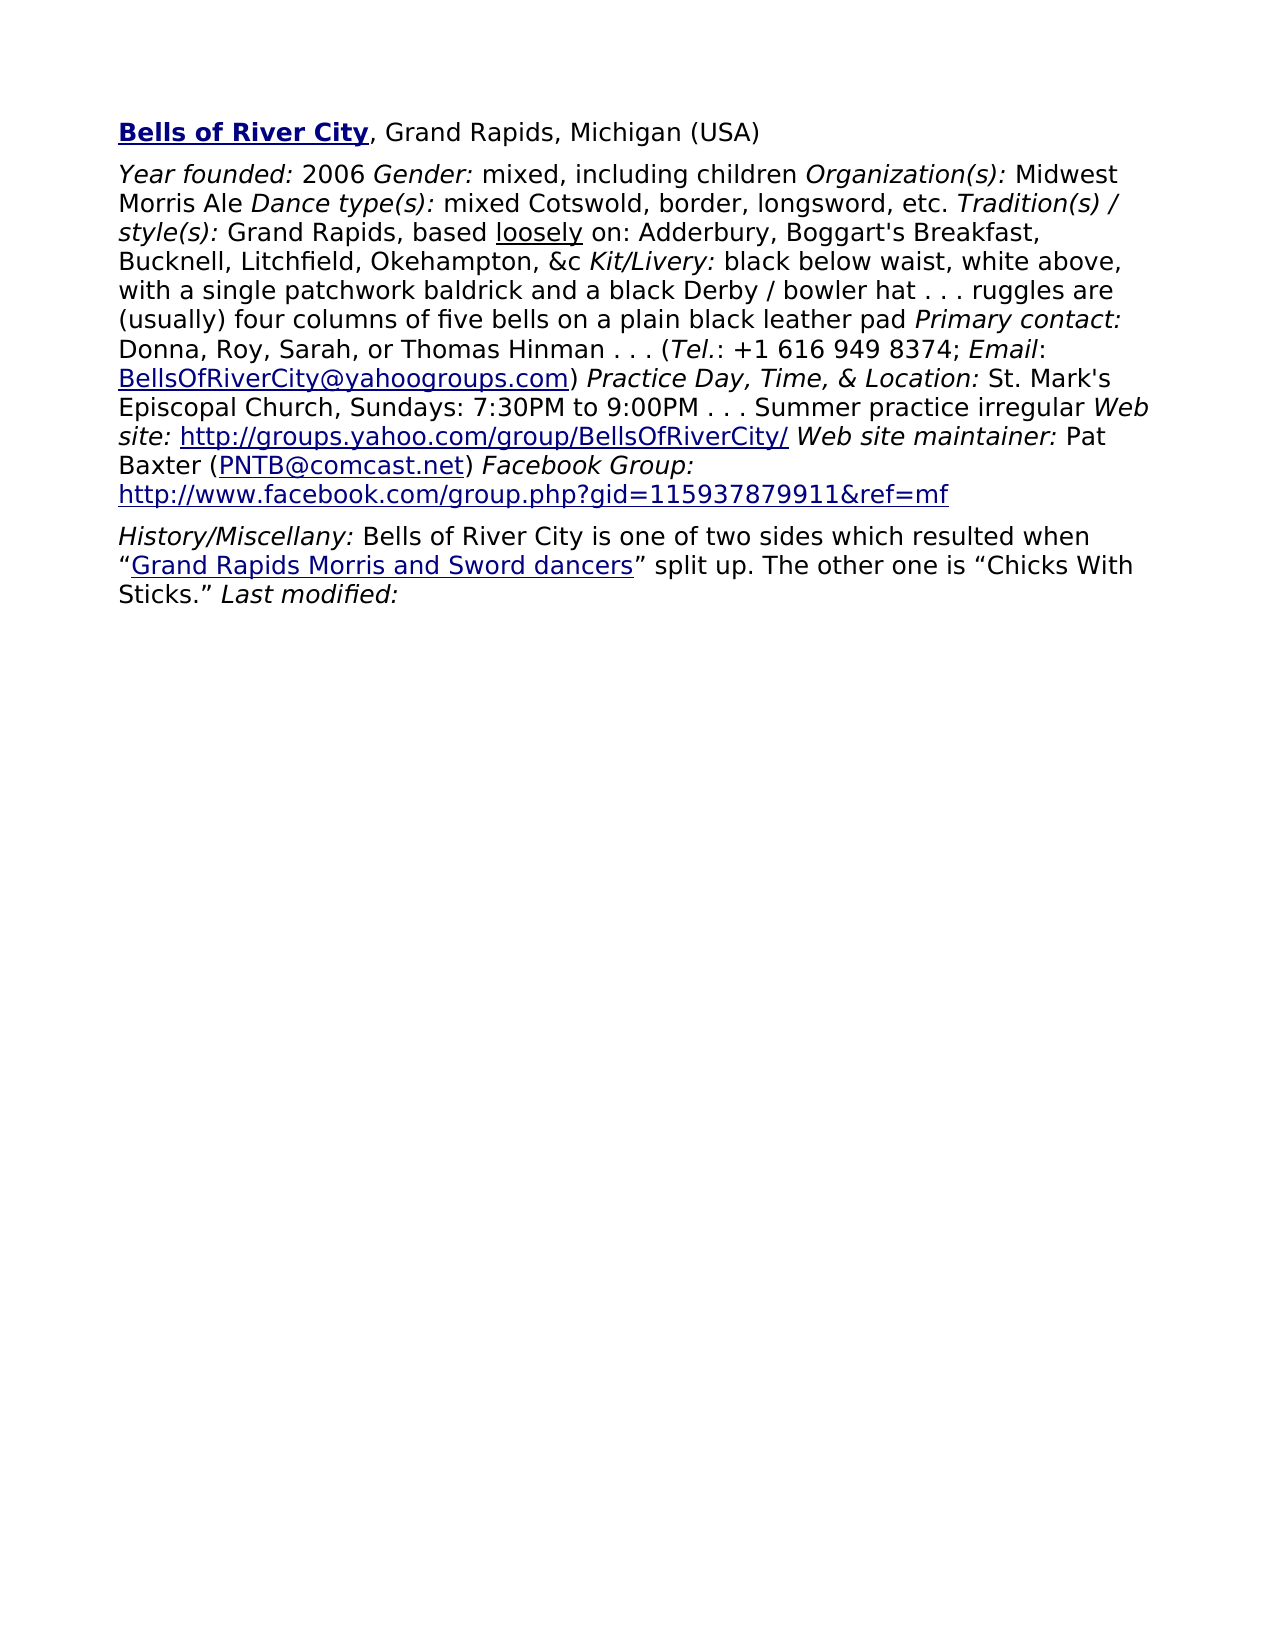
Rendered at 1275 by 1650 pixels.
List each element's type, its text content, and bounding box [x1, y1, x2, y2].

text Year founded: 2006 Gender: mixed, including children Organization(s): Midwest Morris Ale Dance type(s): mixed Cotswold, border, longsword, etc. Tradition(s) / style(s): Grand Rapids, based loosely on: Adderbury, Boggart's Breakfast, Bucknell, Litchfield, Okehampton, &c Kit/Livery: black below waist, white above, with a single patchwork baldrick and a black Derby / bowler hat . . . ruggles are (usually) four columns of five bells on a plain black leather pad Primary contact: Donna, Roy, Sarah, or Thomas Hinman . . . (Tel.: +1 616 949 8374; Email: BellsOfRiverCity@yahoogroups.com) Practice Day, Time, & Location: St. Mark's Episcopal Church, Sundays: 7:30PM to 9:00PM . . . Summer practice irregular Web site: http://groups.yahoo.com/group/BellsOfRiverCity/ Web site maintainer: Pat Baxter (PNTB@comcast.net) Facebook Group: http://www.facebook.com/group.php?gid=115937879911&ref=mf [118, 160, 1157, 510]
text History/Miscellany: Bells of River City is one of two sides which resulted when “Grand Rapids Morris and Sword dancers” split up. The other one is “Chicks With Sticks.” Last modified: [118, 522, 1157, 610]
text Bells of River City, Grand Rapids, Michigan (USA) [118, 118, 1157, 147]
